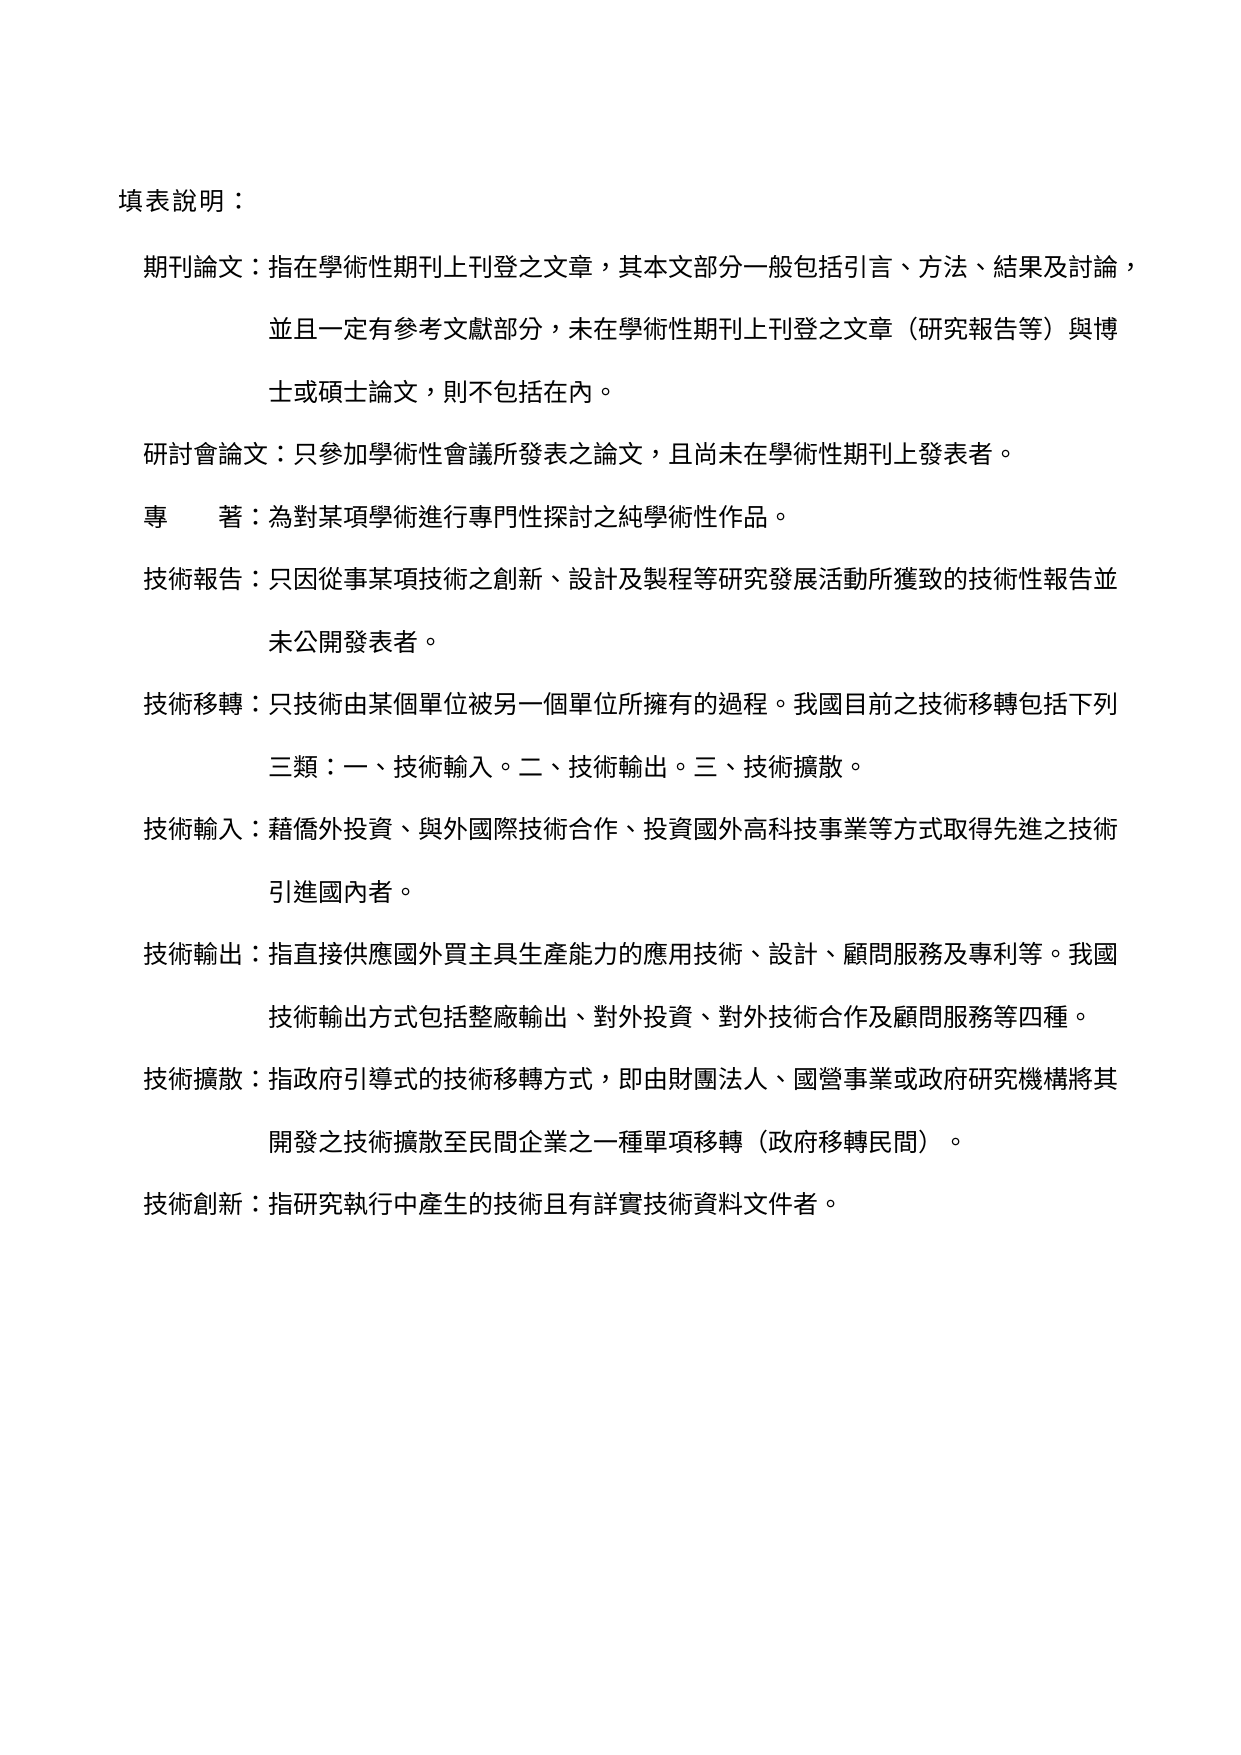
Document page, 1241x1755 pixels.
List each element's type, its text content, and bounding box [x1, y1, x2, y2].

text 期刊論文：指在學術性期刊上刊登之文章，其本文部分一般包括引言、方法、結果及討論，並且一定有參考文獻部分，未在學術性期刊上刊登之文章（研究報告等）與博士或碩士論文，則不包括在內。 [143, 221, 1122, 408]
text 技術輸出：指直接供應國外買主具生產能力的應用技術、設計、顧問服務及專利等。我國技術輸出方式包括整廠輸出、對外投資、對外技術合作及顧問服務等四種。 [143, 908, 1122, 1033]
text 技術報告：只因從事某項技術之創新、設計及製程等研究發展活動所獲致的技術性報告並未公開發表者。 [143, 533, 1122, 658]
text 專 著：為對某項學術進行專門性探討之純學術性作品。 [143, 471, 1122, 533]
text 研討會論文：只參加學術性會議所發表之論文，且尚未在學術性期刊上發表者。 [143, 408, 1122, 471]
text 填表說明： [118, 158, 1122, 221]
text 技術移轉：只技術由某個單位被另一個單位所擁有的過程。我國目前之技術移轉包括下列三類：一、技術輸入。二、技術輸出。三、技術擴散。 [143, 658, 1122, 783]
text 技術輸入：藉僑外投資、與外國際技術合作、投資國外高科技事業等方式取得先進之技術引進國內者。 [143, 783, 1122, 908]
text 技術創新：指研究執行中產生的技術且有詳實技術資料文件者。 [143, 1158, 1122, 1221]
text 技術擴散：指政府引導式的技術移轉方式，即由財團法人、國營事業或政府研究機構將其開發之技術擴散至民間企業之一種單項移轉（政府移轉民間）。 [143, 1033, 1122, 1158]
